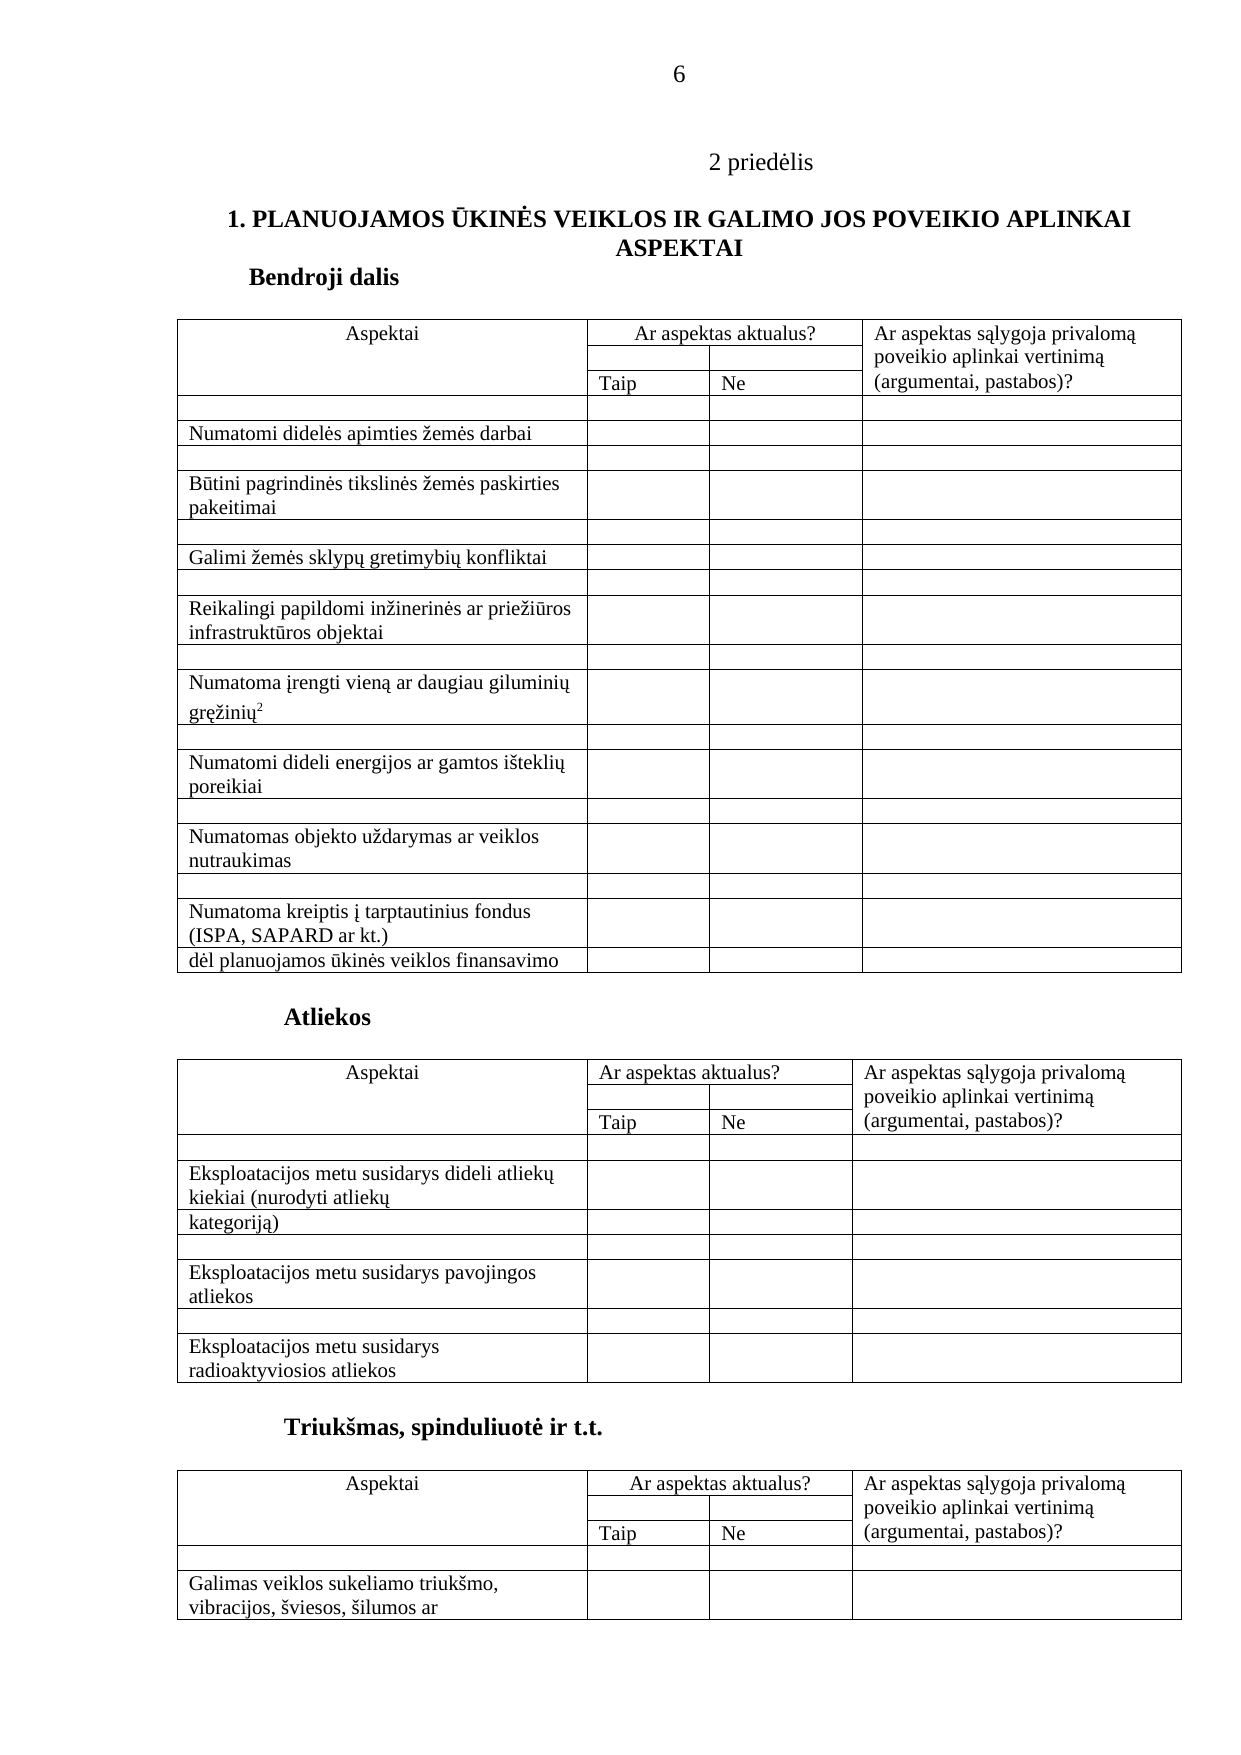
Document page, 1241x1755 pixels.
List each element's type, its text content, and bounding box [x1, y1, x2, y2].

table_cell [710, 1235, 852, 1259]
table_cell [588, 446, 709, 470]
table_cell [853, 1571, 1181, 1619]
table_cell Numatoma kreiptis į tarptautinius fondus (ISPA, SAPARD ar kt.) [178, 899, 587, 947]
table_cell [853, 1135, 1181, 1159]
table_cell [588, 750, 709, 798]
table_cell [710, 750, 862, 798]
table_cell [863, 520, 1181, 544]
table_cell [710, 1210, 852, 1234]
table_cell [588, 396, 709, 420]
table_cell [588, 421, 709, 445]
table_cell [588, 596, 709, 644]
table_cell [853, 1235, 1181, 1259]
table_cell [588, 1334, 709, 1382]
table_header Ar aspektas sąlygoja privalomą poveikio aplinkai vertinimą (argumentai, pastabos)? [853, 1060, 1181, 1134]
table_cell [178, 1235, 587, 1259]
table_cell [588, 948, 709, 972]
table_cell [588, 570, 709, 594]
table_cell Ne [710, 1110, 852, 1134]
text 1. PLANUOJAMOS ŪKINĖS VEIKLOS IR GALIMO JOS POVEIKIO APLINKAI ASPEKTAI [177, 204, 1181, 262]
table_cell [853, 1309, 1181, 1333]
table_cell [710, 874, 862, 897]
table_cell [863, 948, 1181, 972]
table_header Aspektai [178, 1471, 587, 1545]
table_cell Numatoma įrengti vieną ar daugiau giluminių gręžinių2 [178, 670, 587, 724]
table_cell [863, 725, 1181, 749]
table_cell [863, 446, 1181, 470]
table_cell [710, 824, 862, 872]
table_cell [588, 1496, 709, 1520]
table_cell [178, 1309, 587, 1333]
table_cell [710, 596, 862, 644]
table_cell [588, 1161, 709, 1209]
table_cell Būtini pagrindinės tikslinės žemės paskirties pakeitimai [178, 471, 587, 519]
table_cell [710, 1260, 852, 1308]
table_header Ar aspektas aktualus? [588, 320, 862, 344]
table_cell [710, 545, 862, 569]
table_cell Numatomi dideli energijos ar gamtos išteklių poreikiai [178, 750, 587, 798]
table_cell [710, 1334, 852, 1382]
table_cell [853, 1210, 1181, 1234]
table_cell [710, 645, 862, 669]
table_cell [710, 1309, 852, 1333]
table_cell [178, 396, 587, 420]
table_cell kategoriją) [178, 1210, 587, 1234]
table_cell [178, 725, 587, 749]
table_cell [710, 396, 862, 420]
table_cell [588, 725, 709, 749]
table_cell [710, 1496, 852, 1520]
table_cell [710, 948, 862, 972]
table_cell [710, 1135, 852, 1159]
table_cell [178, 446, 587, 470]
table_header Aspektai [178, 320, 587, 395]
table_cell [588, 899, 709, 947]
table_header Ar aspektas sąlygoja privalomą poveikio aplinkai vertinimą (argumentai, pastabos)? [853, 1471, 1181, 1545]
table_cell [710, 421, 862, 445]
table_cell [863, 799, 1181, 823]
table_cell [588, 799, 709, 823]
table_cell [710, 1161, 852, 1209]
table_cell [710, 799, 862, 823]
table_cell Eksploatacijos metu susidarys pavojingos atliekos [178, 1260, 587, 1308]
table_cell [863, 899, 1181, 947]
table_cell [588, 346, 709, 369]
text Atliekos [210, 1002, 1181, 1030]
table_header Ar aspektas sąlygoja privalomą poveikio aplinkai vertinimą (argumentai, pastabos)? [863, 320, 1181, 395]
table_cell [710, 570, 862, 594]
table_cell [863, 421, 1181, 445]
table_cell Galimi žemės sklypų gretimybių konfliktai [178, 545, 587, 569]
table_cell Eksploatacijos metu susidarys dideli atliekų kiekiai (nurodyti atliekų [178, 1161, 587, 1209]
table_cell Numatomas objekto uždarymas ar veiklos nutraukimas [178, 824, 587, 872]
table_cell [178, 570, 587, 594]
table_cell Numatomi didelės apimties žemės darbai [178, 421, 587, 445]
table_cell Reikalingi papildomi inžinerinės ar priežiūros infrastruktūros objektai [178, 596, 587, 644]
table_cell dėl planuojamos ūkinės veiklos finansavimo [178, 948, 587, 972]
text Bendroji dalis [177, 262, 1181, 291]
table_cell [588, 1309, 709, 1333]
table_cell Taip [588, 371, 709, 395]
table_cell [178, 799, 587, 823]
text 2 priedėlis [177, 147, 1181, 176]
table_cell [710, 471, 862, 519]
table_cell Taip [588, 1110, 709, 1134]
table_cell [853, 1161, 1181, 1209]
table_cell [588, 1135, 709, 1159]
table_header Aspektai [178, 1060, 587, 1134]
table_cell [178, 874, 587, 897]
table_cell [863, 545, 1181, 569]
table_cell [588, 670, 709, 724]
table_cell Taip [588, 1521, 709, 1545]
table_header Ar aspektas aktualus? [588, 1060, 852, 1084]
table_cell [710, 1571, 852, 1619]
table_cell [178, 645, 587, 669]
table_cell [863, 645, 1181, 669]
table_cell [863, 570, 1181, 594]
table_cell [863, 596, 1181, 644]
table_cell Ne [710, 371, 862, 395]
table_cell [710, 670, 862, 724]
table_cell Eksploatacijos metu susidarys radioaktyviosios atliekos [178, 1334, 587, 1382]
table_cell [178, 1135, 587, 1159]
table_cell [853, 1546, 1181, 1570]
table_cell [853, 1334, 1181, 1382]
table_cell [588, 1571, 709, 1619]
table_cell [588, 545, 709, 569]
table_cell [588, 1210, 709, 1234]
text Triukšmas, spinduliuotė ir t.t. [210, 1412, 1181, 1441]
table_cell [863, 471, 1181, 519]
table_cell [863, 396, 1181, 420]
table_cell [710, 1085, 852, 1109]
table_cell [710, 446, 862, 470]
table_cell [863, 670, 1181, 724]
table_cell [588, 1085, 709, 1109]
table_cell [588, 645, 709, 669]
table_cell [710, 725, 862, 749]
table_cell [588, 1235, 709, 1259]
table_cell [178, 1546, 587, 1570]
table_cell [710, 899, 862, 947]
table_header Ar aspektas aktualus? [588, 1471, 852, 1495]
table_cell [588, 520, 709, 544]
table_cell [710, 1546, 852, 1570]
table_cell [588, 824, 709, 872]
table_cell [710, 520, 862, 544]
table_cell [588, 1546, 709, 1570]
table_cell [588, 1260, 709, 1308]
table_cell [863, 750, 1181, 798]
table_cell Ne [710, 1521, 852, 1545]
table_cell [178, 520, 587, 544]
table_cell [863, 824, 1181, 872]
table_cell Galimas veiklos sukeliamo triukšmo, vibracijos, šviesos, šilumos ar [178, 1571, 587, 1619]
table_cell [710, 346, 862, 369]
table_cell [588, 471, 709, 519]
table_cell [863, 874, 1181, 897]
table_cell [853, 1260, 1181, 1308]
table_cell [588, 874, 709, 897]
